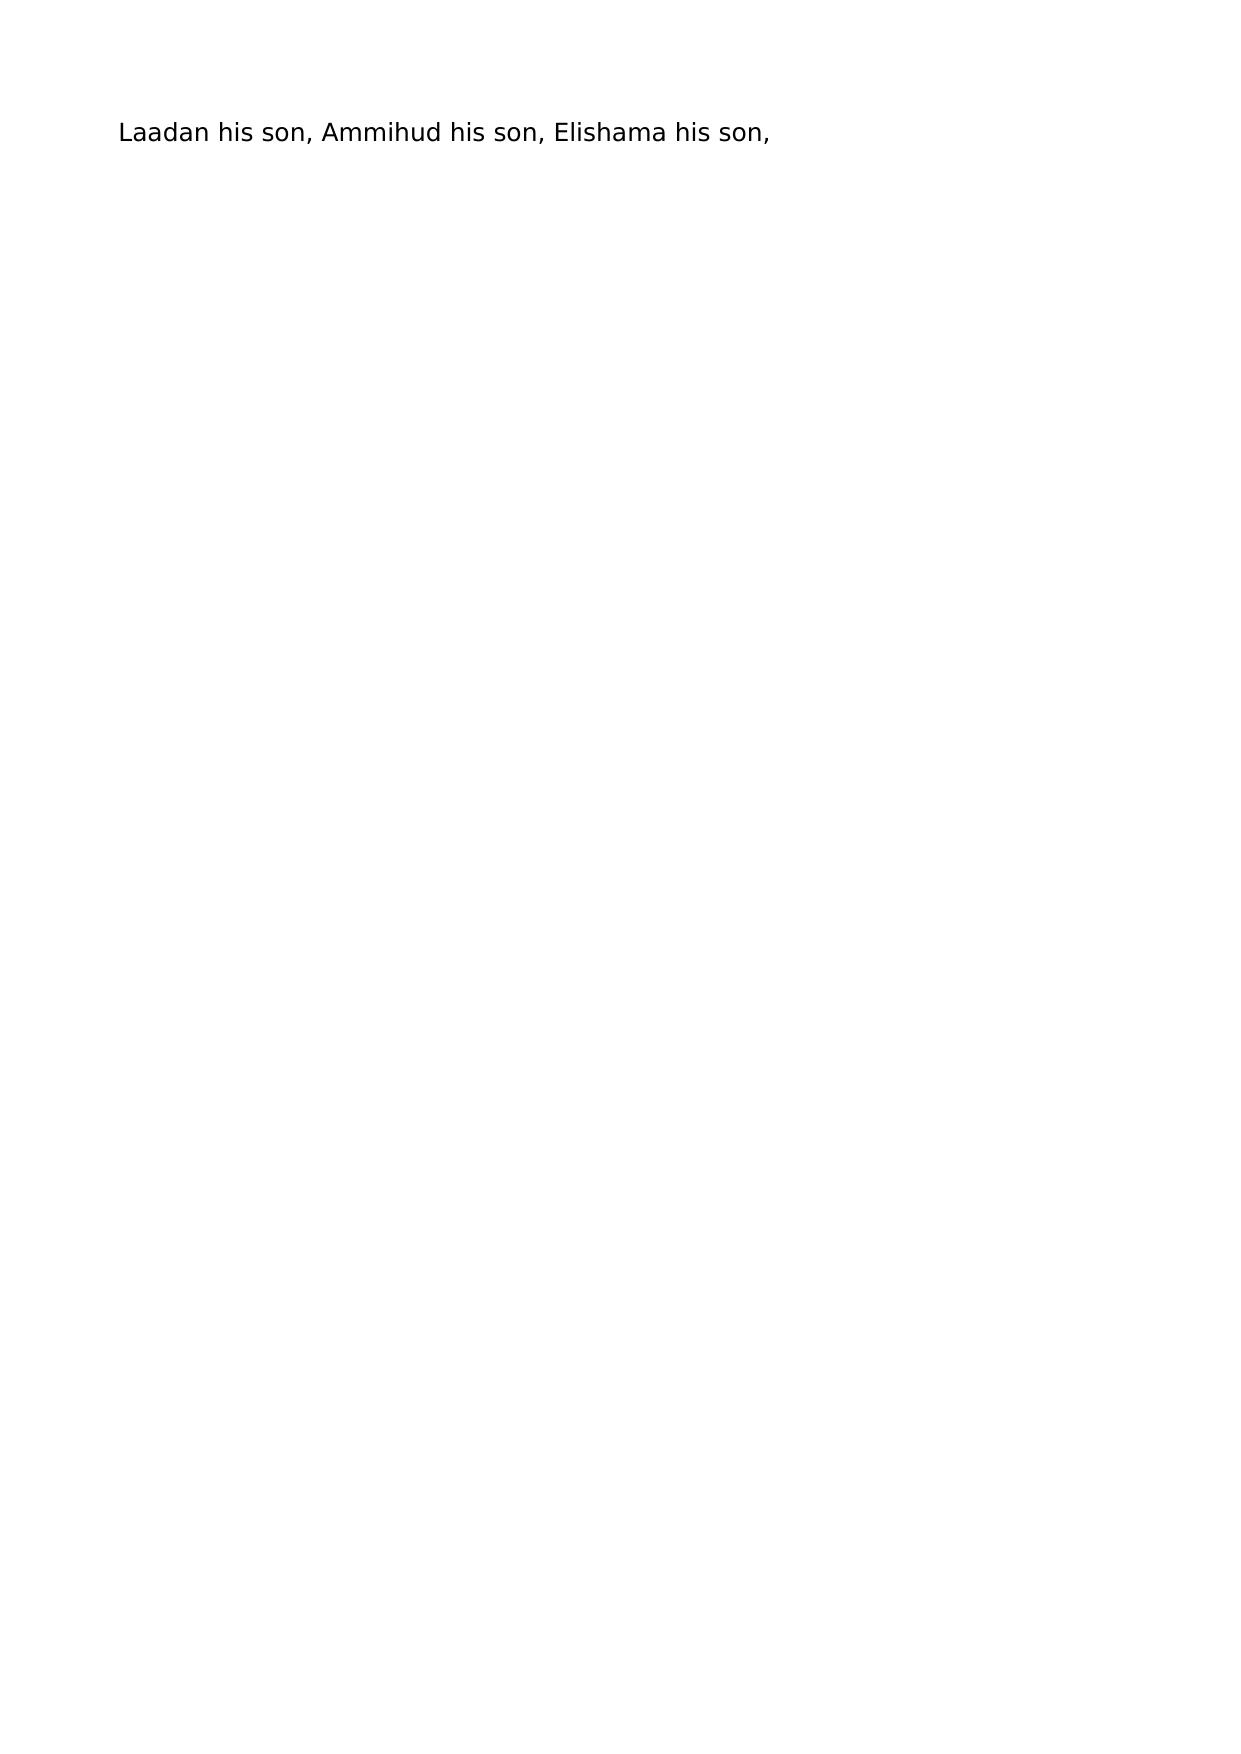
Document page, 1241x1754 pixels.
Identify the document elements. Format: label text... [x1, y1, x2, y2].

text Laadan his son, Ammihud his son, Elishama his son, [118, 118, 1122, 147]
